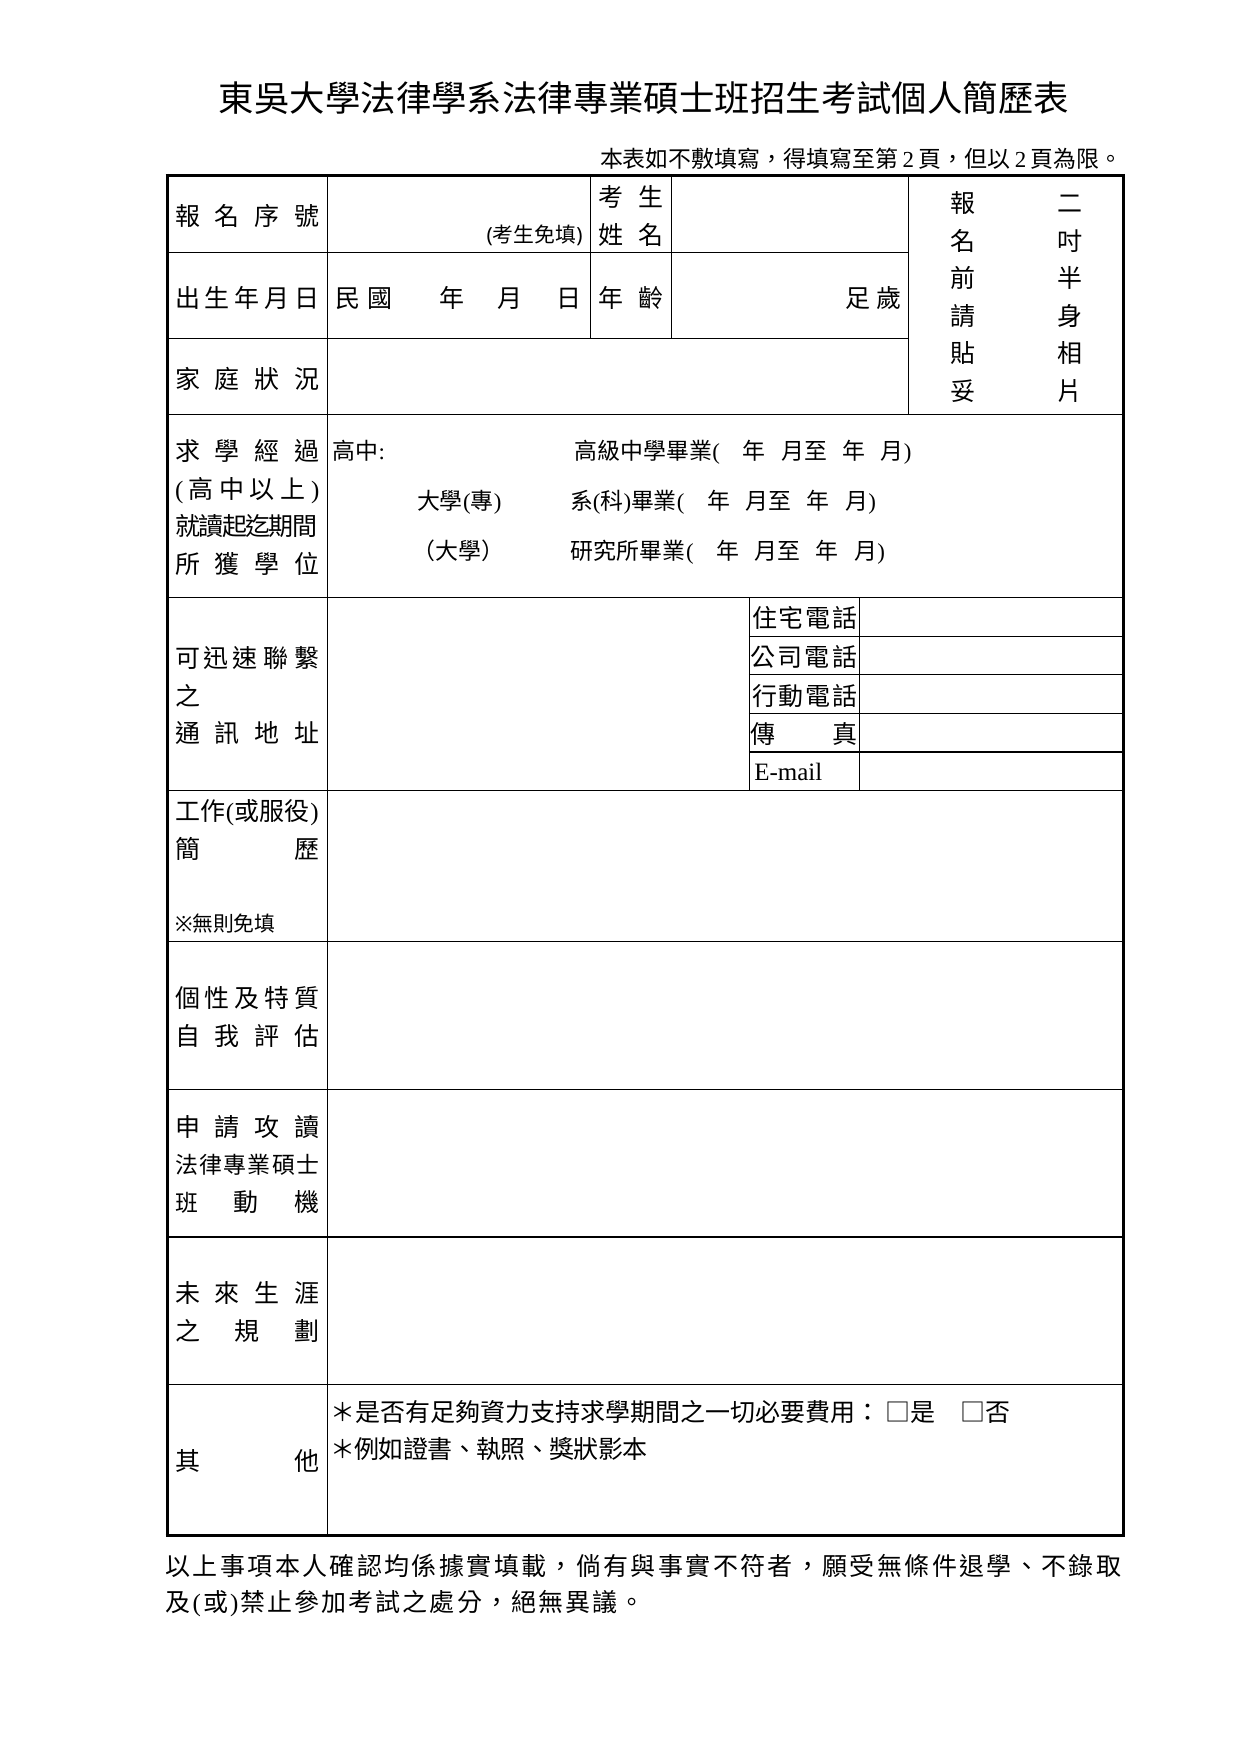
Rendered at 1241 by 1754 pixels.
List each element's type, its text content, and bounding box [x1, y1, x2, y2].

table_cell 公司電話 [750, 637, 859, 674]
text 東吳大學法律學系法律專業碩士班招生考試個人簡歷表 [165, 71, 1122, 122]
table_cell 傳真 [750, 714, 859, 751]
table_cell [860, 714, 1122, 751]
table_cell 求學經過 (高中以上) 就讀起迄期間 所獲學位 [169, 415, 327, 597]
table_cell [860, 637, 1122, 674]
table_cell 申請攻讀 法律專業碩士班動機 [169, 1090, 327, 1236]
table_cell 足 歲 [672, 253, 908, 338]
table_header 考生 姓名 [591, 177, 671, 252]
table_cell 行動電話 [750, 675, 859, 713]
table_cell 可迅速聯繫之 通訊地址 [169, 598, 327, 790]
text 以上事項本人確認均係據實填載，倘有與事實不符者，願受無條件退學、不錄取及(或)禁止參加考試之處分，絕無異議。 [165, 1547, 1122, 1619]
table_header [672, 177, 908, 252]
table_cell [328, 1090, 1122, 1236]
table_cell 年齡 [591, 253, 671, 338]
table_cell 工作(或服役) 簡歷 ※無則免填 [169, 791, 327, 941]
table_header 二 吋 半 身 相 片 [1016, 177, 1122, 414]
table_cell E-mail [750, 753, 859, 790]
table_cell 高中: 高級中學畢業( 年 月至 年 月) 大學(專) 系(科)畢業( 年 月至 年 月) （大學） 研究所畢業( 年 月至 年 月) [328, 415, 1122, 597]
table_cell [328, 1238, 1122, 1384]
table_cell 民國 年 月 日 [328, 253, 590, 338]
table_cell 其他 [169, 1385, 327, 1534]
table_header (考生免填) [328, 177, 590, 252]
table_header 報 名 前 請 貼 妥 [909, 177, 1016, 414]
table_cell [860, 753, 1122, 790]
table_cell [860, 598, 1122, 636]
table_cell [328, 942, 1122, 1089]
table_cell 未來生涯 之規劃 [169, 1238, 327, 1384]
table_cell [860, 675, 1122, 713]
table_cell 出生年月日 [169, 253, 327, 338]
table_cell 個性及特質 自我評估 [169, 942, 327, 1089]
table_cell [328, 339, 908, 414]
table_cell ＊是否有足夠資力支持求學期間之一切必要費用： □是 □否 ＊例如證書、執照、獎狀影本 [328, 1385, 1122, 1534]
table_cell 住宅電話 [750, 598, 859, 636]
table_cell 家庭狀況 [169, 339, 327, 414]
table_cell [328, 598, 749, 790]
table_header 報名序號 [169, 177, 327, 252]
table_cell [328, 791, 1122, 941]
text 本表如不敷填寫，得填寫至第2頁，但以2頁為限。 [165, 141, 1122, 174]
